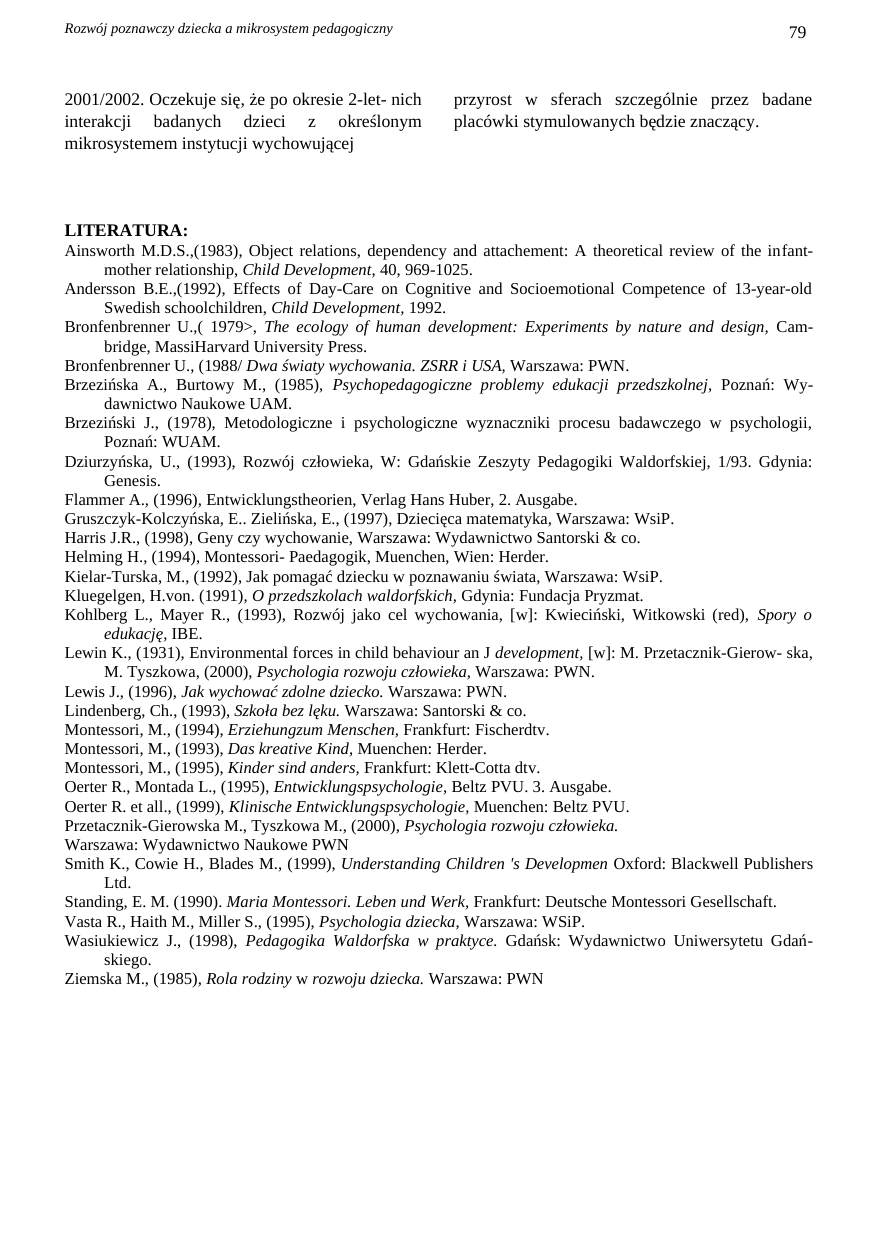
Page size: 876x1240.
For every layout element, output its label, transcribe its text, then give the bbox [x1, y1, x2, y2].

text Kielar-Turska, M., (1992), Jak pomagać dziecku w poznawaniu świata, Warszawa: WsiP. [64, 566, 813, 586]
text 79 [789, 22, 812, 42]
text Montessori, M., (1994), Erziehungzum Menschen, Frankfurt: Fischerdtv. [64, 720, 813, 739]
text Lewis J., (1996), Jak wychować zdolne dziecko. Warszawa: PWN. [64, 681, 813, 701]
text Bronfenbrenner U.,( 1979>, The ecology of human development: Experiments by nature and design, Cam­bridge, MassiHarvard University Press. [64, 317, 813, 356]
text Bronfenbrenner U., (1988/ Dwa światy wychowania. ZSRR i USA, Warszawa: PWN. [64, 356, 813, 375]
text Kluegelgen, H.von. (1991), O przedszkolach waldorfskich, Gdynia: Fundacja Pryzmat. [64, 586, 813, 605]
text Brzezińska A., Burtowy M., (1985), Psychopedagogiczne problemy edukacji przedszkolnej, Poznań: Wy­dawnictwo Naukowe UAM. [64, 375, 813, 413]
text Wasiukiewicz J., (1998), Pedagogika Waldorfska w praktyce. Gdańsk: Wydawnictwo Uniwersytetu Gdań­skiego. [64, 931, 813, 969]
text Oerter R., Montada L., (1995), Entwicklungspsychologie, Beltz PVU. 3. Ausgabe. [64, 777, 813, 796]
text Dziurzyńska, U., (1993), Rozwój człowieka, W: Gdańskie Zeszyty Pedagogiki Waldorfskiej, 1/93. Gdynia: Genesis. [64, 451, 813, 490]
text Montessori, M., (1995), Kinder sind anders, Frankfurt: Klett-Cotta dtv. [64, 758, 813, 777]
text 2001/2002. Oczekuje się, że po okresie 2-let- nich interakcji badanych dzieci z określonym mikrosystemem instytucji wychowującej [64, 89, 422, 153]
text Ainsworth M.D.S.,(1983), Object relations, dependency and attachement: A theoretical review of the in­fant-mother relationship, Child Development, 40, 969-1025. [64, 241, 813, 279]
text Montessori, M., (1993), Das kreative Kind, Muenchen: Herder. [64, 739, 813, 758]
text Warszawa: Wydawnictwo Naukowe PWN [64, 835, 813, 854]
text Rozwój poznawczy dziecka a mikrosystem pedagogiczny [64, 20, 414, 36]
text Flammer A., (1996), Entwicklungstheorien, Verlag Hans Huber, 2. Ausgabe. [64, 490, 813, 509]
text Kohlberg L., Mayer R., (1993), Rozwój jako cel wychowania, [w]: Kwieciński, Witkowski (red), Spory o edukację, IBE. [64, 605, 813, 643]
text Brzeziński J., (1978), Metodologiczne i psychologiczne wyznaczniki procesu badawczego w psychologii, Poznań: WUAM. [64, 413, 813, 451]
text Lewin K., (1931), Environmental forces in child behaviour an J development, [w]: M. Przetacznik-Gierow- ska, M. Tyszkowa, (2000), Psychologia rozwoju człowieka, Warszawa: PWN. [64, 643, 813, 681]
text Harris J.R., (1998), Geny czy wychowanie, Warszawa: Wydawnictwo Santorski & co. [64, 528, 813, 547]
text Lindenberg, Ch., (1993), Szkoła bez lęku. Warszawa: Santorski & co. [64, 701, 813, 720]
text Ziemska M., (1985), Rola rodziny w rozwoju dziecka. Warszawa: PWN [64, 969, 813, 988]
text Standing, E. M. (1990). Maria Montessori. Leben und Werk, Frankfurt: Deutsche Montessori Gesellschaft. Vasta R., Haith M., Miller S., (1995), Psychologia dziecka, Warszawa: WSiP. [64, 892, 813, 931]
text Helming H., (1994), Montessori- Paedagogik, Muenchen, Wien: Herder. [64, 547, 813, 566]
text przyrost w sferach szczególnie przez badane placówki stymulowanych będzie znaczący. [454, 89, 813, 131]
text Oerter R. et all., (1999), Klinische Entwicklungspsychologie, Muenchen: Beltz PVU. [64, 796, 813, 816]
subtitle LITERATURA: [64, 220, 813, 241]
text Smith K., Cowie H., Blades M., (1999), Understanding Children 's Developmen Oxford: Blackwell Pub­lishers Ltd. [64, 854, 813, 892]
text Gruszczyk-Kolczyńska, E.. Zielińska, E., (1997), Dziecięca matematyka, Warszawa: WsiP. [64, 509, 813, 528]
text Przetacznik-Gierowska M., Tyszkowa M., (2000), Psychologia rozwoju człowieka. [64, 816, 813, 835]
text Andersson B.E.,(1992), Effects of Day-Care on Cognitive and Socioemotional Competence of 13-year-old Swedish schoolchildren, Child Development, 1992. [64, 279, 813, 317]
